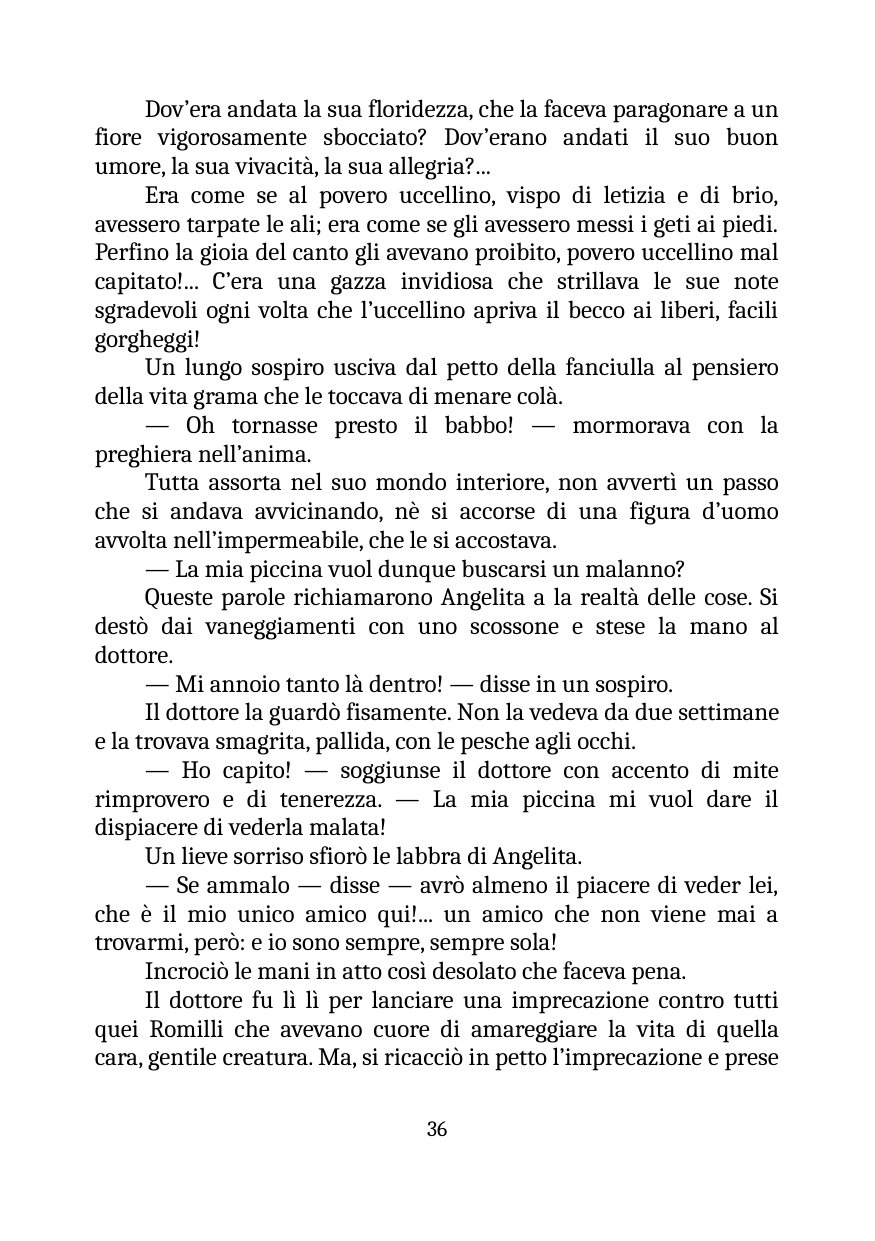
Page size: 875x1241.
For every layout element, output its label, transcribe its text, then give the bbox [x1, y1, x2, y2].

text Dov’era andata la sua floridezza, che la faceva paragonare a un fiore vigorosamente sbocciato? Dov’erano andati il suo buon umore, la sua vivacità, la sua allegria?... [94, 94, 779, 181]
text — Se ammalo — disse — avrò almeno il piacere di veder lei, che è il mio unico amico qui!... un amico che non viene mai a trovarmi, però: e io sono sempre, sempre sola! [94, 871, 779, 957]
text — La mia piccina vuol dunque buscarsi un malanno? [94, 554, 779, 583]
text Tutta assorta nel suo mondo interiore, non avvertì un passo che si andava avvicinando, nè si accorse di una figura d’uomo avvolta nell’impermeabile, che le si accostava. [94, 468, 779, 554]
text — Ho capito! — soggiunse il dottore con accento di mite rimprovero e di tenerezza. — La mia piccina mi vuol dare il dispiacere di vederla malata! [94, 756, 779, 842]
text Un lungo sospiro usciva dal petto della fanciulla al pensiero della vita grama che le toccava di menare colà. [94, 353, 779, 411]
text Il dottore fu lì lì per lanciare una imprecazione contro tutti quei Romilli che avevano cuore di amareggiare la vita di quella cara, gentile creatura. Ma, si ricacciò in petto l’imprecazione e prese [94, 986, 779, 1072]
text Un lieve sorriso sfiorò le labbra di Angelita. [94, 842, 779, 871]
text Il dottore la guardò fisamente. Non la vedeva da due settimane e la trovava smagrita, pallida, con le pesche agli occhi. [94, 698, 779, 756]
text Queste parole richiamarono Angelita a la realtà delle cose. Si destò dai vaneggiamenti con uno scossone e stese la mano al dottore. [94, 583, 779, 669]
text Era come se al povero uccellino, vispo di letizia e di brio, avessero tarpate le ali; era come se gli avessero messi i geti ai piedi. Perfino la gioia del canto gli avevano proibito, povero uccellino mal capitato!... C’era una gazza invidiosa che strillava le sue note sgradevoli ogni volta che l’uccellino apriva il becco ai liberi, facili gorgheggi! [94, 181, 779, 353]
text Incrociò le mani in atto così desolato che faceva pena. [94, 957, 779, 986]
text — Mi annoio tanto là dentro! — disse in un sospiro. [94, 669, 779, 698]
text — Oh tornasse presto il babbo! — mormorava con la preghiera nell’anima. [94, 411, 779, 468]
